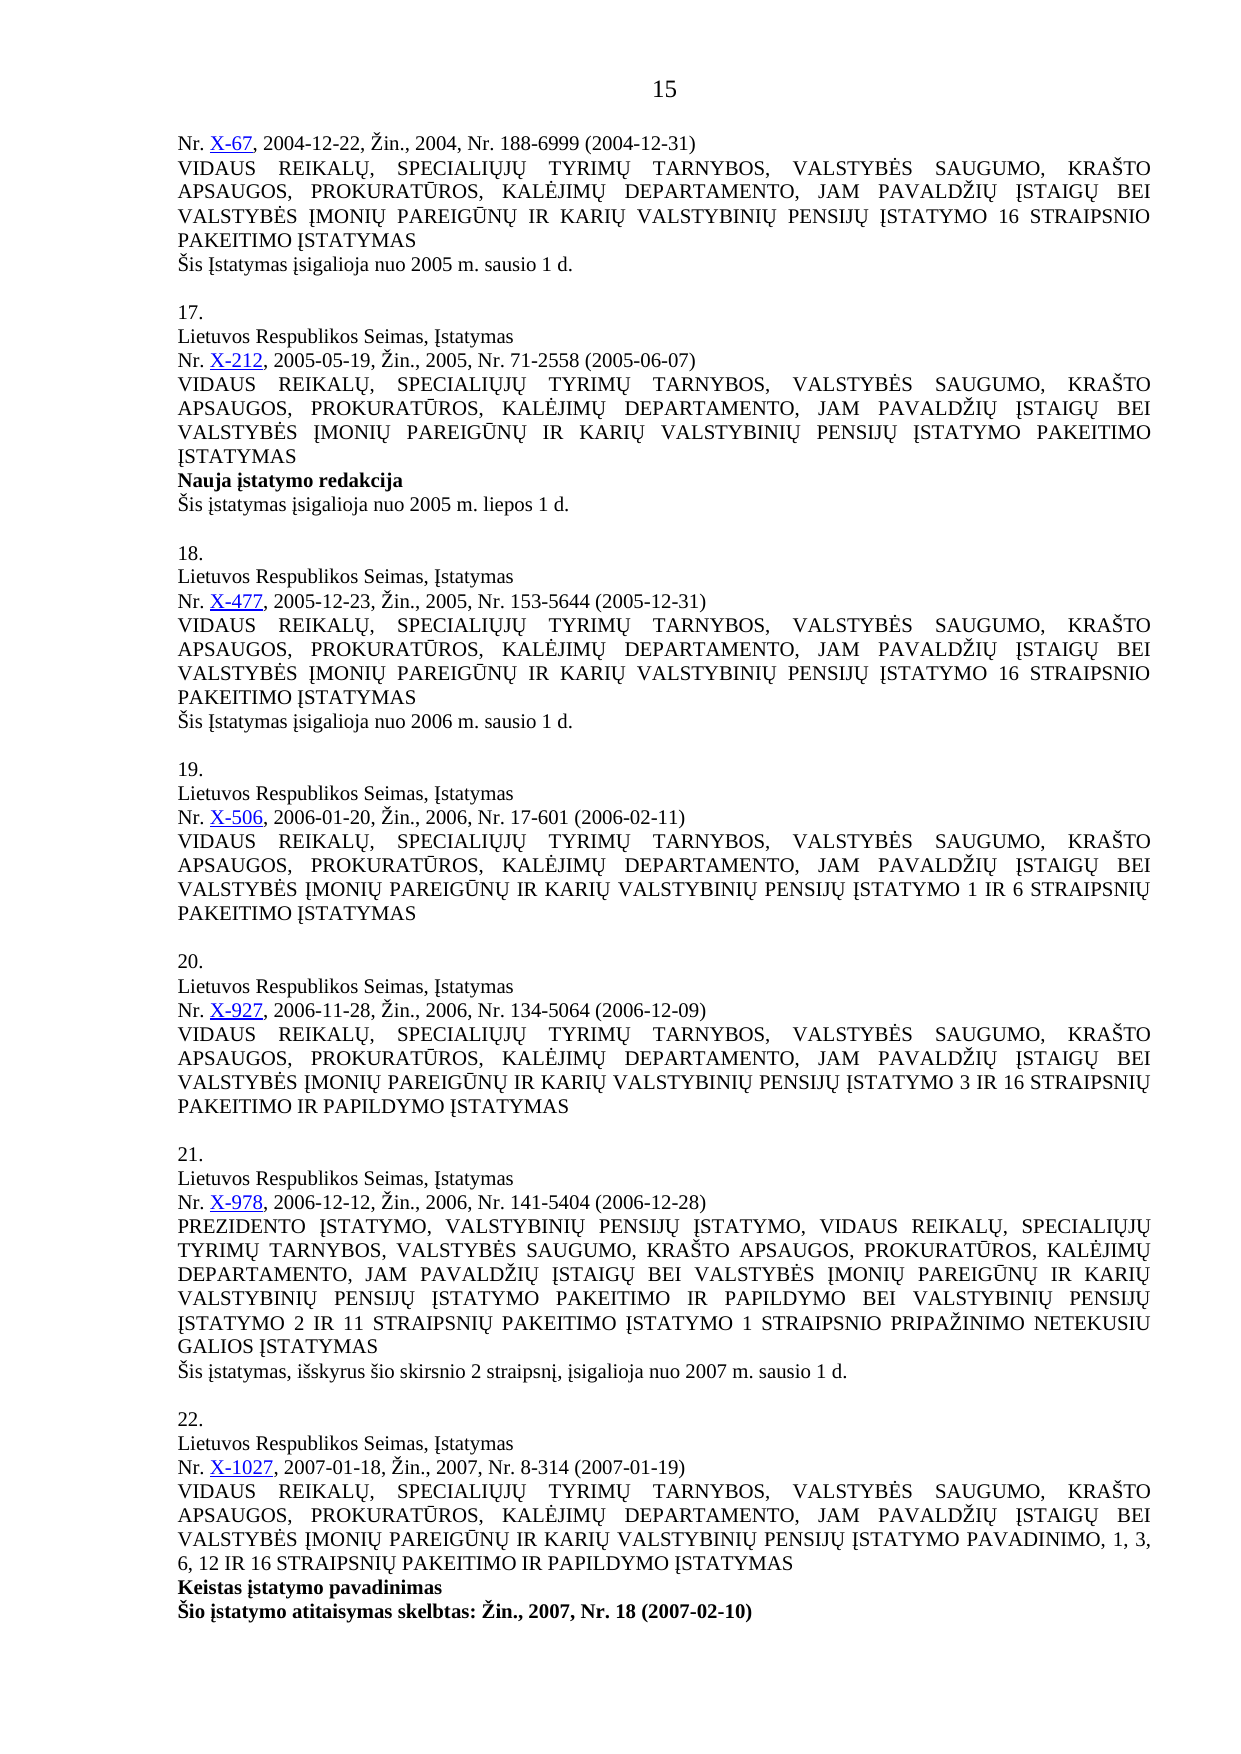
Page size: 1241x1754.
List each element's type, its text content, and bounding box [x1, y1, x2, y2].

text 17. [177, 300, 1152, 324]
text Lietuvos Respublikos Seimas, Įstatymas [177, 781, 1152, 805]
text Šio įstatymo atitaisymas skelbtas: Žin., 2007, Nr. 18 (2007-02-10) [177, 1599, 1152, 1623]
text Nr. X-927, 2006-11-28, Žin., 2006, Nr. 134-5064 (2006-12-09) [177, 998, 1152, 1022]
text VIDAUS REIKALŲ, SPECIALIŲJŲ TYRIMŲ TARNYBOS, VALSTYBĖS SAUGUMO, KRAŠTO APSAUGOS, PROKURATŪROS, KALĖJIMŲ DEPARTAMENTO, JAM PAVALDŽIŲ ĮSTAIGŲ BEI VALSTYBĖS ĮMONIŲ PAREIGŪNŲ IR KARIŲ VALSTYBINIŲ PENSIJŲ ĮSTATYMO 16 STRAIPSNIO PAKEITIMO ĮSTATYMAS [177, 613, 1152, 709]
text Šis Įstatymas įsigalioja nuo 2006 m. sausio 1 d. [177, 709, 1152, 733]
text VIDAUS REIKALŲ, SPECIALIŲJŲ TYRIMŲ TARNYBOS, VALSTYBĖS SAUGUMO, KRAŠTO APSAUGOS, PROKURATŪROS, KALĖJIMŲ DEPARTAMENTO, JAM PAVALDŽIŲ ĮSTAIGŲ BEI VALSTYBĖS ĮMONIŲ PAREIGŪNŲ IR KARIŲ VALSTYBINIŲ PENSIJŲ ĮSTATYMO 16 STRAIPSNIO PAKEITIMO ĮSTATYMAS [177, 155, 1152, 252]
text VIDAUS REIKALŲ, SPECIALIŲJŲ TYRIMŲ TARNYBOS, VALSTYBĖS SAUGUMO, KRAŠTO APSAUGOS, PROKURATŪROS, KALĖJIMŲ DEPARTAMENTO, JAM PAVALDŽIŲ ĮSTAIGŲ BEI VALSTYBĖS ĮMONIŲ PAREIGŪNŲ IR KARIŲ VALSTYBINIŲ PENSIJŲ ĮSTATYMO PAKEITIMO ĮSTATYMAS [177, 372, 1152, 468]
text 20. [177, 949, 1152, 973]
text Nr. X-978, 2006-12-12, Žin., 2006, Nr. 141-5404 (2006-12-28) [177, 1190, 1152, 1214]
text Nauja įstatymo redakcija [177, 468, 1152, 492]
text 21. [177, 1142, 1152, 1166]
text Šis įstatymas įsigalioja nuo 2005 m. liepos 1 d. [177, 492, 1149, 516]
text Lietuvos Respublikos Seimas, Įstatymas [177, 324, 1152, 348]
text PREZIDENTO ĮSTATYMO, VALSTYBINIŲ PENSIJŲ ĮSTATYMO, VIDAUS REIKALŲ, SPECIALIŲJŲ TYRIMŲ TARNYBOS, VALSTYBĖS SAUGUMO, KRAŠTO APSAUGOS, PROKURATŪROS, KALĖJIMŲ DEPARTAMENTO, JAM PAVALDŽIŲ ĮSTAIGŲ BEI VALSTYBĖS ĮMONIŲ PAREIGŪNŲ IR KARIŲ VALSTYBINIŲ PENSIJŲ ĮSTATYMO PAKEITIMO IR PAPILDYMO BEI VALSTYBINIŲ PENSIJŲ ĮSTATYMO 2 IR 11 STRAIPSNIŲ PAKEITIMO ĮSTATYMO 1 STRAIPSNIO PRIPAŽINIMO NETEKUSIU GALIOS ĮSTATYMAS [177, 1214, 1152, 1358]
text Nr. X-67, 2004-12-22, Žin., 2004, Nr. 188-6999 (2004-12-31) [177, 131, 1152, 155]
text Nr. X-506, 2006-01-20, Žin., 2006, Nr. 17-601 (2006-02-11) [177, 805, 1152, 829]
text 22. [177, 1407, 1152, 1431]
text Šis įstatymas, išskyrus šio skirsnio 2 straipsnį, įsigalioja nuo 2007 m. sausio 1 d. [177, 1358, 1152, 1383]
text 19. [177, 757, 1152, 781]
text VIDAUS REIKALŲ, SPECIALIŲJŲ TYRIMŲ TARNYBOS, VALSTYBĖS SAUGUMO, KRAŠTO APSAUGOS, PROKURATŪROS, KALĖJIMŲ DEPARTAMENTO, JAM PAVALDŽIŲ ĮSTAIGŲ BEI VALSTYBĖS ĮMONIŲ PAREIGŪNŲ IR KARIŲ VALSTYBINIŲ PENSIJŲ ĮSTATYMO 1 IR 6 STRAIPSNIŲ PAKEITIMO ĮSTATYMAS [177, 829, 1152, 925]
text Lietuvos Respublikos Seimas, Įstatymas [177, 973, 1152, 998]
text Šis Įstatymas įsigalioja nuo 2005 m. sausio 1 d. [177, 252, 1152, 276]
text Nr. X-1027, 2007-01-18, Žin., 2007, Nr. 8-314 (2007-01-19) [177, 1455, 1152, 1479]
text Lietuvos Respublikos Seimas, Įstatymas [177, 1166, 1152, 1190]
text Lietuvos Respublikos Seimas, Įstatymas [177, 1431, 1152, 1455]
text VIDAUS REIKALŲ, SPECIALIŲJŲ TYRIMŲ TARNYBOS, VALSTYBĖS SAUGUMO, KRAŠTO APSAUGOS, PROKURATŪROS, KALĖJIMŲ DEPARTAMENTO, JAM PAVALDŽIŲ ĮSTAIGŲ BEI VALSTYBĖS ĮMONIŲ PAREIGŪNŲ IR KARIŲ VALSTYBINIŲ PENSIJŲ ĮSTATYMO PAVADINIMO, 1, 3, 6, 12 IR 16 STRAIPSNIŲ PAKEITIMO IR PAPILDYMO ĮSTATYMAS [177, 1479, 1152, 1575]
text Lietuvos Respublikos Seimas, Įstatymas [177, 564, 1152, 588]
text Nr. X-212, 2005-05-19, Žin., 2005, Nr. 71-2558 (2005-06-07) [177, 348, 1152, 372]
text Keistas įstatymo pavadinimas [177, 1575, 1149, 1599]
text VIDAUS REIKALŲ, SPECIALIŲJŲ TYRIMŲ TARNYBOS, VALSTYBĖS SAUGUMO, KRAŠTO APSAUGOS, PROKURATŪROS, KALĖJIMŲ DEPARTAMENTO, JAM PAVALDŽIŲ ĮSTAIGŲ BEI VALSTYBĖS ĮMONIŲ PAREIGŪNŲ IR KARIŲ VALSTYBINIŲ PENSIJŲ ĮSTATYMO 3 IR 16 STRAIPSNIŲ PAKEITIMO IR PAPILDYMO ĮSTATYMAS [177, 1022, 1152, 1118]
text Nr. X-477, 2005-12-23, Žin., 2005, Nr. 153-5644 (2005-12-31) [177, 588, 1152, 613]
text 18. [177, 540, 1152, 564]
